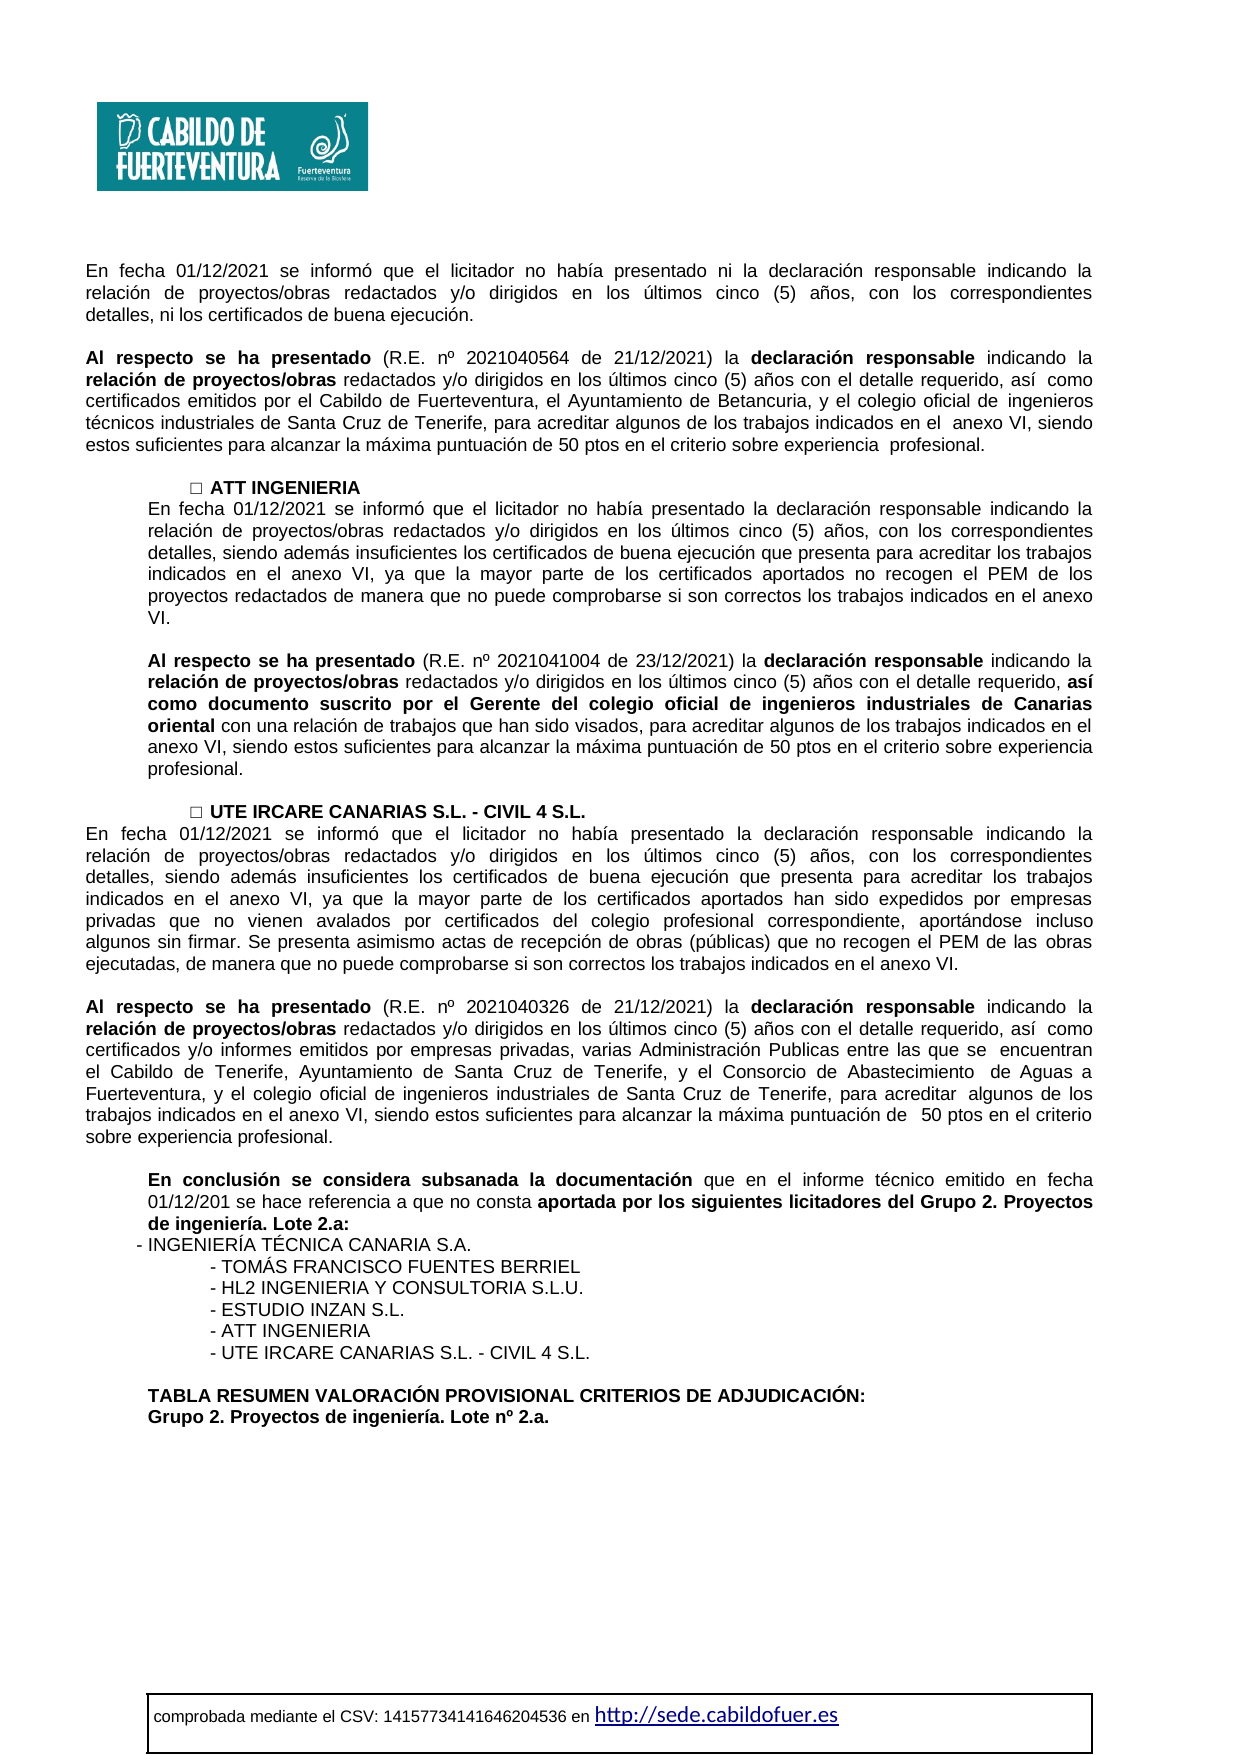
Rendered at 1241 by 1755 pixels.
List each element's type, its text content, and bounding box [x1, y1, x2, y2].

list HL2 INGENIERIA Y CONSULTORIA S.L.U. [210, 1277, 1107, 1298]
list ATT INGENIERIA [210, 1320, 1107, 1342]
text En fecha 01/12/2021 se informó que el licitador no había presentado la declaración responsable indicando la relación de proyectos/obras redactados y/o dirigidos en los últimos cinco (5) años, con los correspondientes detalles, siendo además insuficientes los certificados de buena ejecución que presenta para acreditar los trabajos indicados en el anexo VI, ya que la mayor parte de los certificados aportados no recogen el PEM de los proyectos redactados de manera que no puede comprobarse si son correctos los trabajos indicados en el anexo VI. [148, 498, 1093, 628]
text En conclusión se considera subsanada la documentación que en el informe técnico emitido en fecha 01/12/201 se hace referencia a que no consta aportada por los siguientes licitadores del Grupo 2. Proyectos de ingeniería. Lote 2.a: [148, 1169, 1093, 1234]
list ESTUDIO INZAN S.L. [210, 1298, 1107, 1320]
subtitle TABLA RESUMEN VALORACIÓN PROVISIONAL CRITERIOS DE ADJUDICACIÓN: [148, 1385, 1107, 1406]
list ATT INGENIERIA [190, 477, 1107, 498]
text Al respecto se ha presentado (R.E. nº 2021041004 de 23/12/2021) la declaración responsable indicando la relación de proyectos/obras redactados y/o dirigidos en los últimos cinco (5) años con el detalle requerido, así como documento suscrito por el Gerente del colegio oficial de ingenieros industriales de Canarias oriental con una relación de trabajos que han sido visados, para acreditar algunos de los trabajos indicados en el anexo VI, siendo estos suficientes para alcanzar la máxima puntuación de 50 ptos en el criterio sobre experiencia profesional. [147, 650, 1093, 779]
text Al respecto se ha presentado (R.E. nº 2021040326 de 21/12/2021) la declaración responsable indicando la relación de proyectos/obras redactados y/o dirigidos en los últimos cinco (5) años con el detalle requerido, así como certificados y/o informes emitidos por empresas privadas, varias Administración Publicas entre las que se encuentran el Cabildo de Tenerife, Ayuntamiento de Santa Cruz de Tenerife, y el Consorcio de Abastecimiento de Aguas a Fuerteventura, y el colegio oficial de ingenieros industriales de Santa Cruz de Tenerife, para acreditar algunos de los trabajos indicados en el anexo VI, siendo estos suficientes para alcanzar la máxima puntuación de 50 ptos en el criterio sobre experiencia profesional. [85, 996, 1093, 1147]
list UTE IRCARE CANARIAS S.L. - CIVIL 4 S.L. [210, 1342, 1107, 1363]
list TOMÁS FRANCISCO FUENTES BERRIEL [210, 1255, 1107, 1277]
list INGENIERÍA TÉCNICA CANARIA S.A. [136, 1234, 1107, 1255]
text Al respecto se ha presentado (R.E. nº 2021040564 de 21/12/2021) la declaración responsable indicando la relación de proyectos/obras redactados y/o dirigidos en los últimos cinco (5) años con el detalle requerido, así como certificados emitidos por el Cabildo de Fuerteventura, el Ayuntamiento de Betancuria, y el colegio oficial de ingenieros técnicos industriales de Santa Cruz de Tenerife, para acreditar algunos de los trabajos indicados en el anexo VI, siendo estos suficientes para alcanzar la máxima puntuación de 50 ptos en el criterio sobre experiencia profesional. [85, 347, 1093, 455]
text Grupo 2. Proyectos de ingeniería. Lote nº 2.a. [148, 1406, 1107, 1428]
text En fecha 01/12/2021 se informó que el licitador no había presentado la declaración responsable indicando la relación de proyectos/obras redactados y/o dirigidos en los últimos cinco (5) años, con los correspondientes detalles, siendo además insuficientes los certificados de buena ejecución que presenta para acreditar los trabajos indicados en el anexo VI, ya que la mayor parte de los certificados aportados han sido expedidos por empresas privadas que no vienen avalados por certificados del colegio profesional correspondiente, aportándose incluso algunos sin firmar. Se presenta asimismo actas de recepción de obras (públicas) que no recogen el PEM de las obras ejecutadas, de manera que no puede comprobarse si son correctos los trabajos indicados en el anexo VI. [85, 823, 1093, 974]
list UTE IRCARE CANARIAS S.L. - CIVIL 4 S.L. [190, 801, 1107, 823]
text En fecha 01/12/2021 se informó que el licitador no había presentado ni la declaración responsable indicando la relación de proyectos/obras redactados y/o dirigidos en los últimos cinco (5) años, con los correspondientes detalles, ni los certificados de buena ejecución. [85, 260, 1093, 325]
